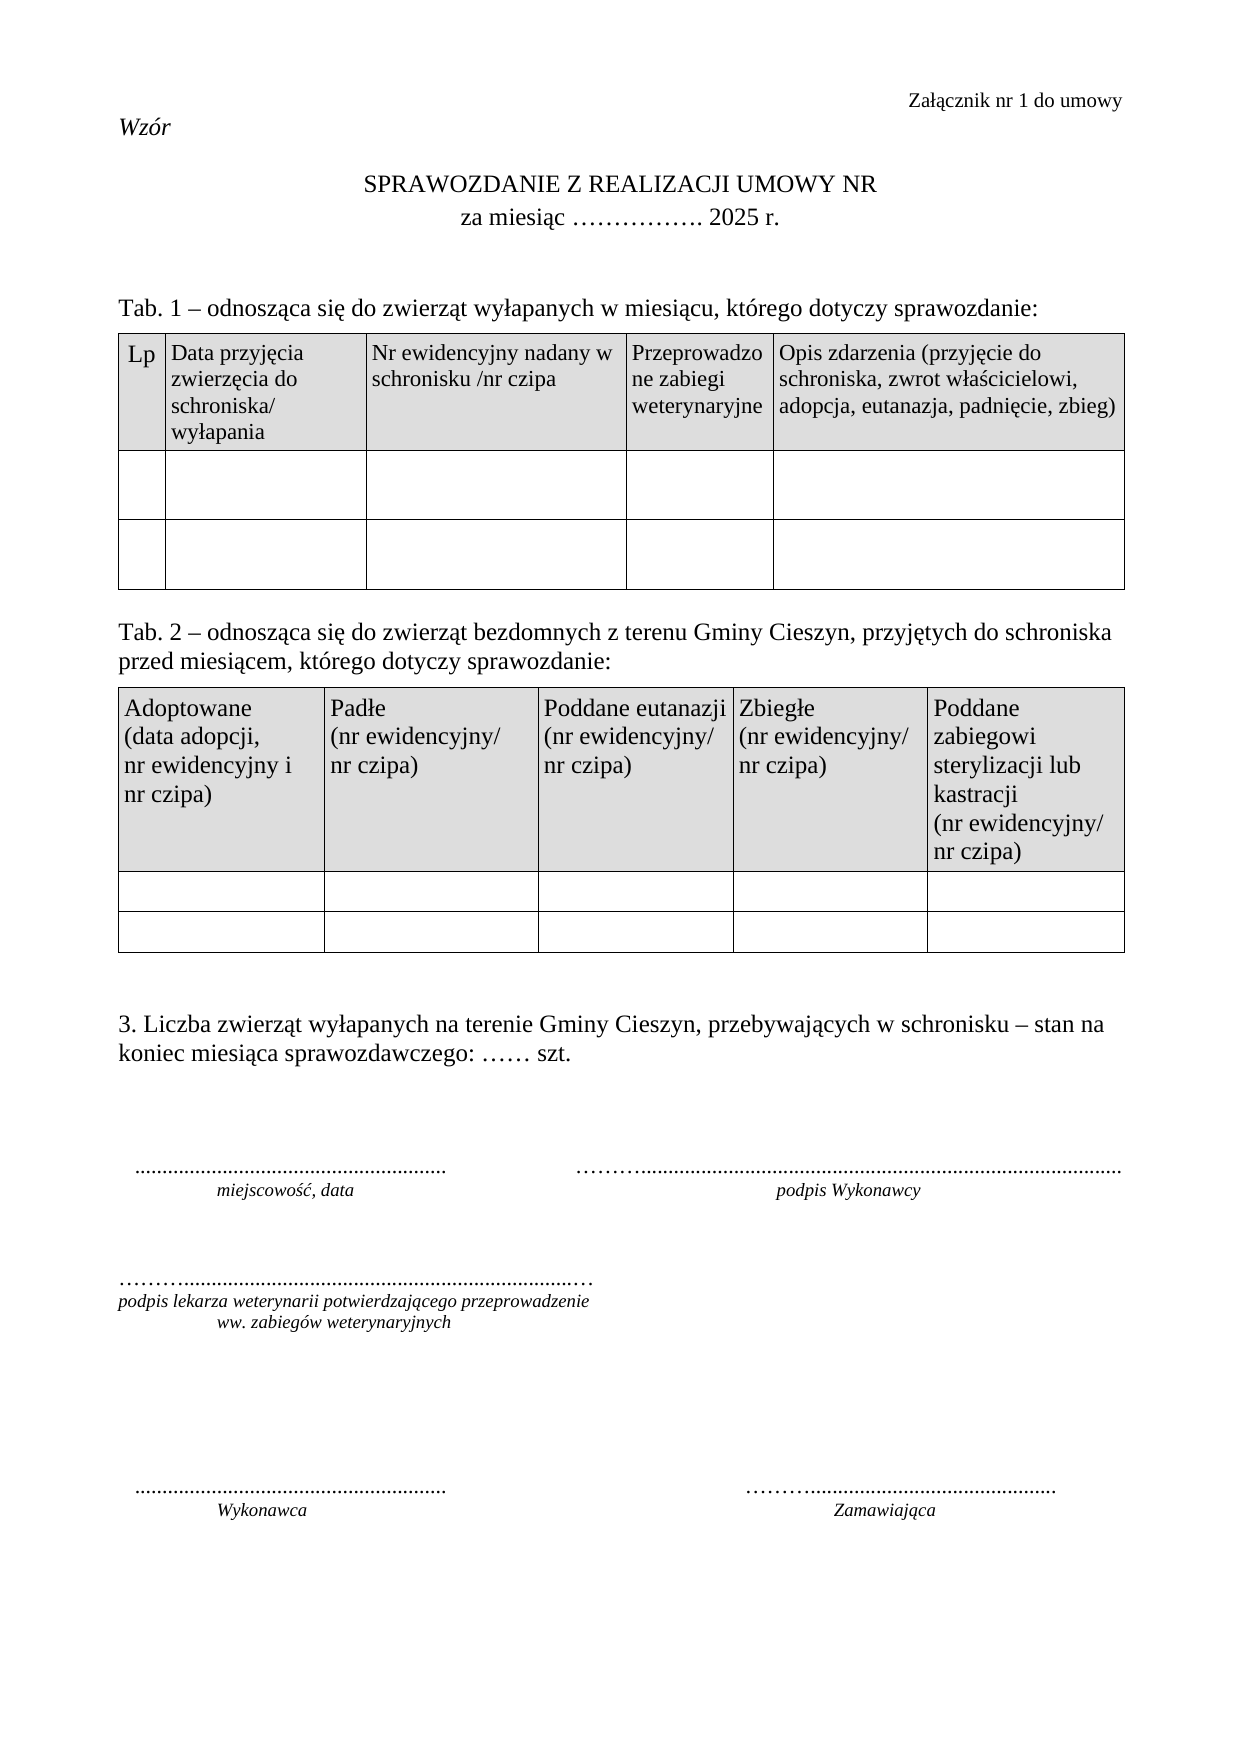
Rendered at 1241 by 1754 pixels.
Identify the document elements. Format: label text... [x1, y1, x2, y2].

table_cell [119, 872, 324, 911]
table_header Nr ewidencyjny nadany w schronisku /nr czipa [367, 334, 626, 450]
text Załącznik nr 1 do umowy [118, 87, 1122, 112]
table_cell [166, 520, 366, 588]
table_cell [627, 451, 773, 519]
text ……….......................................................................… [118, 1265, 1122, 1290]
table_cell [119, 912, 324, 952]
table_cell [119, 451, 165, 519]
table_header Data przyjęcia zwierzęcia do schroniska/ wyłapania [166, 334, 366, 450]
table_header Przeprowadzone zabiegi weterynaryjne [627, 334, 773, 450]
table_header Padłe (nr ewidencyjny/ nr czipa) [325, 688, 538, 871]
table_cell [166, 451, 366, 519]
table_cell [539, 912, 733, 952]
text Wykonawca Zamawiająca [118, 1498, 1122, 1520]
table_header Poddane eutanazji (nr ewidencyjny/ nr czipa) [539, 688, 733, 871]
text miejscowość, data podpis Wykonawcy [118, 1178, 1122, 1200]
text za miesiąc ……………. 2025 r. [118, 202, 1122, 231]
table_cell [774, 520, 1124, 588]
text Tab. 2 – odnosząca się do zwierząt bezdomnych z terenu Gminy Cieszyn, przyjętych do schroniska przed miesiącem, którego dotyczy sprawozdanie: [118, 617, 1122, 675]
table_cell [325, 912, 538, 952]
table_header Adoptowane (data adopcji, nr ewidencyjny i nr czipa) [119, 688, 324, 871]
text Tab. 1 – odnosząca się do zwierząt wyłapanych w miesiącu, którego dotyczy sprawozdanie: [118, 293, 1122, 321]
table_cell [734, 872, 927, 911]
table_cell [119, 520, 165, 588]
table_cell [774, 451, 1124, 519]
table_cell [539, 872, 733, 911]
text ww. zabiegów weterynaryjnych [118, 1311, 1122, 1333]
text ......................................................... ………............................................. [118, 1473, 1122, 1498]
text Wzór [118, 112, 1122, 140]
table_cell [928, 912, 1124, 952]
text SPRAWOZDANIE Z REALIZACJI UMOWY NR [118, 169, 1122, 198]
table_cell [325, 872, 538, 911]
table_header Lp [119, 334, 165, 450]
table_cell [928, 872, 1124, 911]
text ......................................................... ………........................................................................................ [118, 1153, 1122, 1178]
table_header Poddane zabiegowi sterylizacji lub kastracji (nr ewidencyjny/ nr czipa) [928, 688, 1124, 871]
table_cell [627, 520, 773, 588]
table_cell [367, 520, 626, 588]
table_cell [734, 912, 927, 952]
table_cell [367, 451, 626, 519]
text podpis lekarza weterynarii potwierdzającego przeprowadzenie [118, 1290, 1122, 1311]
text 3. Liczba zwierząt wyłapanych na terenie Gminy Cieszyn, przebywających w schronisku – stan na koniec miesiąca sprawozdawczego: …… szt. [118, 1009, 1122, 1067]
table_header Opis zdarzenia (przyjęcie do schroniska, zwrot właścicielowi, adopcja, eutanazja, padnięcie, zbieg) [774, 334, 1124, 450]
table_header Zbiegłe (nr ewidencyjny/ nr czipa) [734, 688, 927, 871]
